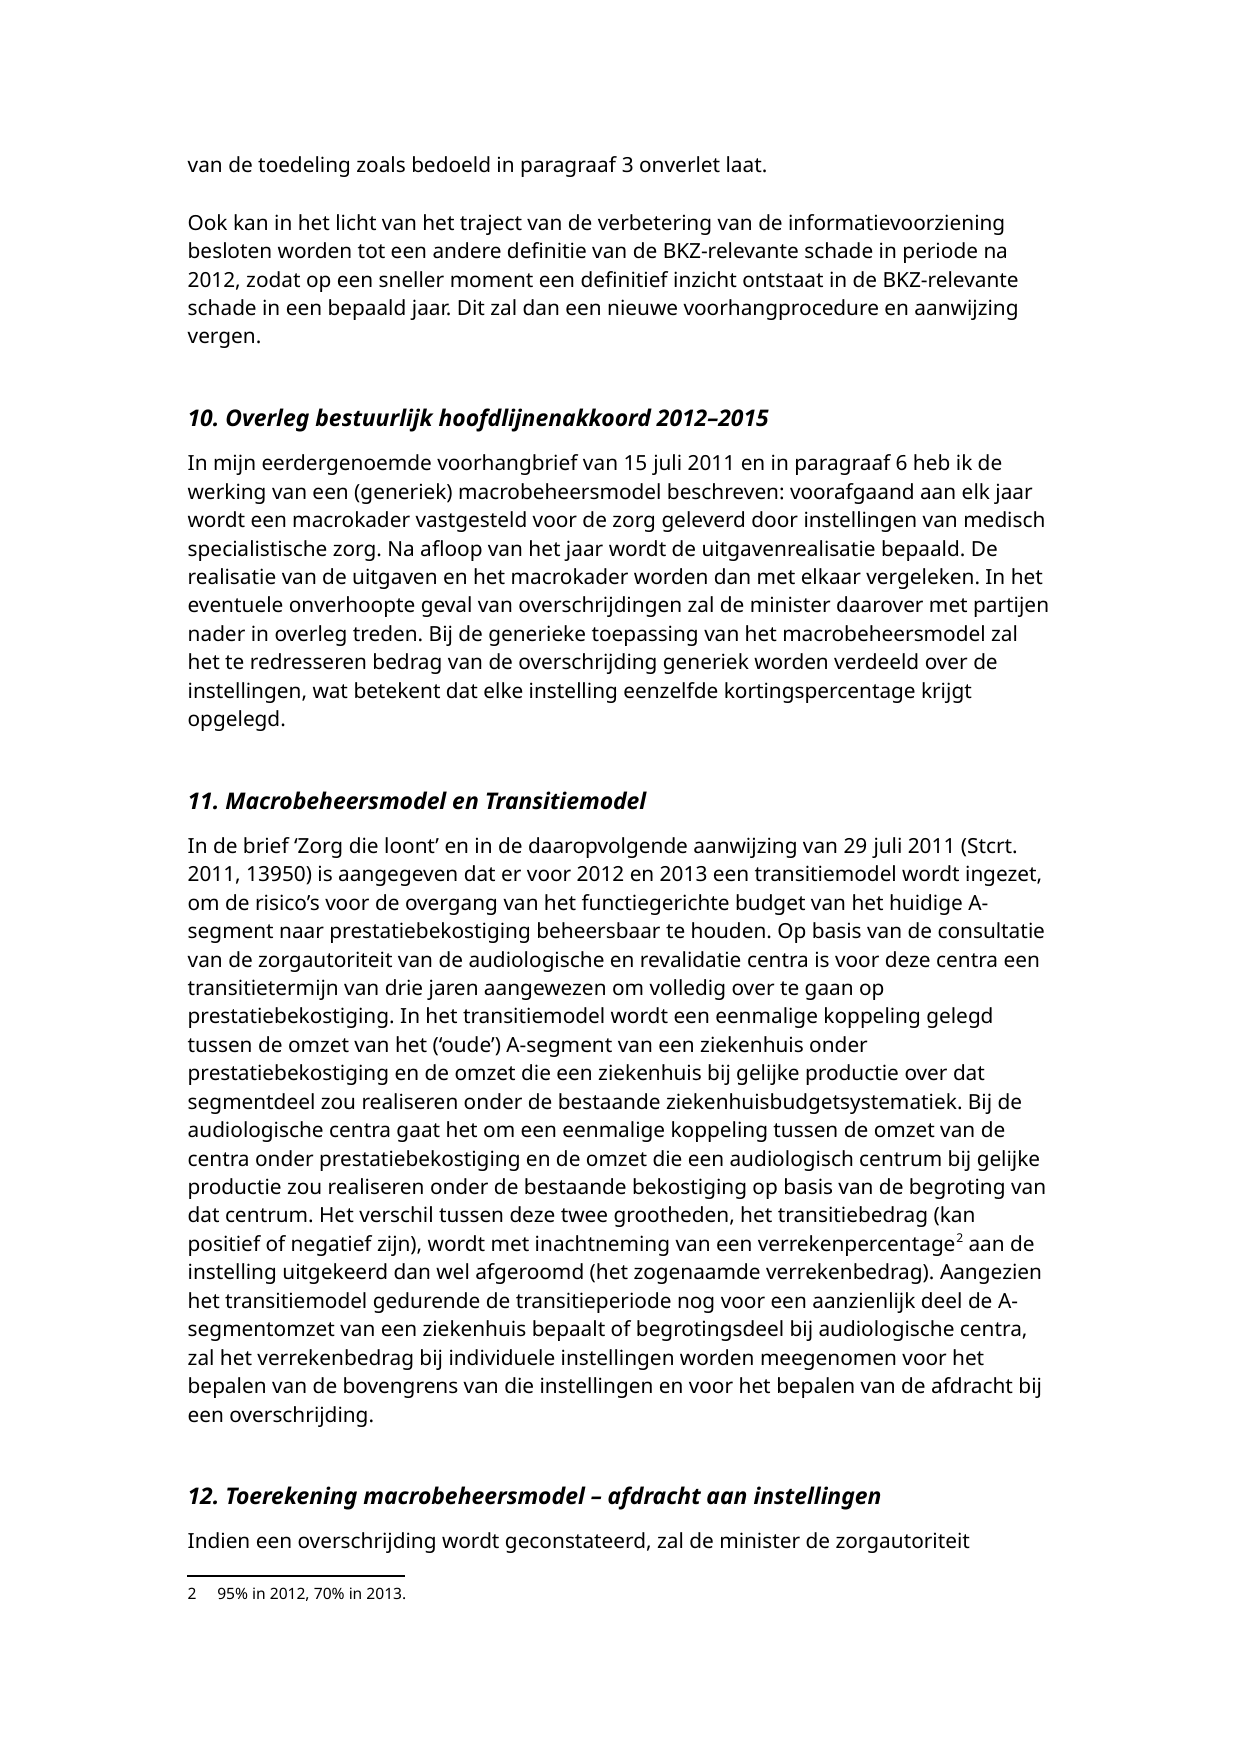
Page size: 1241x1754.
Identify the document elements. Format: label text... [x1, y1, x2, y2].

text In mijn eerdergenoemde voorhangbrief van 15 juli 2011 en in paragraaf 6 heb ik de werking van een (generiek) macrobeheersmodel beschreven: voorafgaand aan elk jaar wordt een macrokader vastgesteld voor de zorg geleverd door instellingen van medisch specialistische zorg. Na afloop van het jaar wordt de uitgavenrealisatie bepaald. De realisatie van de uitgaven en het macrokader worden dan met elkaar vergeleken. In het eventuele onverhoopte geval van overschrijdingen zal de minister daarover met partijen nader in overleg treden. Bij de generieke toepassing van het macrobeheersmodel zal het te redresseren bedrag van de overschrijding generiek worden verdeeld over de instellingen, wat betekent dat elke instelling eenzelfde kortingspercentage krijgt opgelegd. [187, 591, 1053, 875]
subtitle 11. Macrobeheersmodel en Transitiemodel [187, 927, 1053, 958]
text In de brief ‘Zorg die loont’ en in de daaropvolgende aanwijzing van 29 juli 2011 (Stcrt. 2011, 13950) is aangegeven dat er voor 2012 en 2013 een transitiemodel wordt ingezet, om de risico’s voor de overgang van het functiegerichte budget van het huidige A-segment naar prestatiebekostiging beheersbaar te houden. Op basis van de consultatie van de zorgautoriteit van de audiologische en revalidatie centra is voor deze centra een transitietermijn van drie jaren aangewezen om volledig over te gaan op prestatiebekostiging. In het transitiemodel wordt een eenmalige koppeling gelegd tussen de omzet van het (‘oude’) A-segment van een ziekenhuis onder prestatiebekostiging en de omzet die een ziekenhuis bij gelijke productie over dat segmentdeel zou realiseren onder de bestaande ziekenhuisbudgetsystematiek. Bij de audiologische centra gaat het om een eenmalige koppeling tussen de omzet van de centra onder prestatiebekostiging en de omzet die een audiologisch centrum bij gelijke productie zou realiseren onder de bestaande bekostiging op basis van de begroting van dat centrum. Het verschil tussen deze twee grootheden, het transitiebedrag (kan positief of negatief zijn), wordt met inachtneming van een verrekenpercentage aan de instelling uitgekeerd dan wel afgeroomd (het zogenaamde verrekenbedrag). Aangezien het transitiemodel gedurende de transitieperiode nog voor een aanzienlijk deel de A-segmentomzet van een ziekenhuis bepaalt of begrotingsdeel bij audiologische centra, zal het verrekenbedrag bij individuele instellingen worden meegenomen voor het bepalen van de bovengrens van die instellingen en voor het bepalen van de afdracht bij een overschrijding. [187, 973, 1053, 1542]
text 95% in 2012, 70% in 2013. [187, 1575, 1053, 1604]
text Overigens dient te worden opgemerkt dat, ingeval in 2012 of na afloop van 2012 blijkt dat er adequatere methoden en/of nog betrouwbaarder bronnen zijn om de overschrijding te berekenen, kan worden besloten om van de hiervoor geschetste lijn af te wijken indien dit in het voordeel is van de betrokken zorgaanbieders. Voor de goede orde zij hierbij opgemerkt dat het gestelde in de vorige volzin de eventuele bijstelling van de toedeling zoals bedoeld in paragraaf 3 onverlet laat. [187, 150, 1053, 321]
text Ook kan in het licht van het traject van de verbetering van de informatievoorziening besloten worden tot een andere definitie van de BKZ-relevante schade in periode na 2012, zodat op een sneller moment een definitief inzicht ontstaat in de BKZ-relevante schade in een bepaald jaar. Dit zal dan een nieuwe voorhangprocedure en aanwijzing vergen. [187, 350, 1053, 492]
subtitle 10. Overleg bestuurlijk hoofdlijnenakkoord 2012–2015 [187, 544, 1053, 576]
